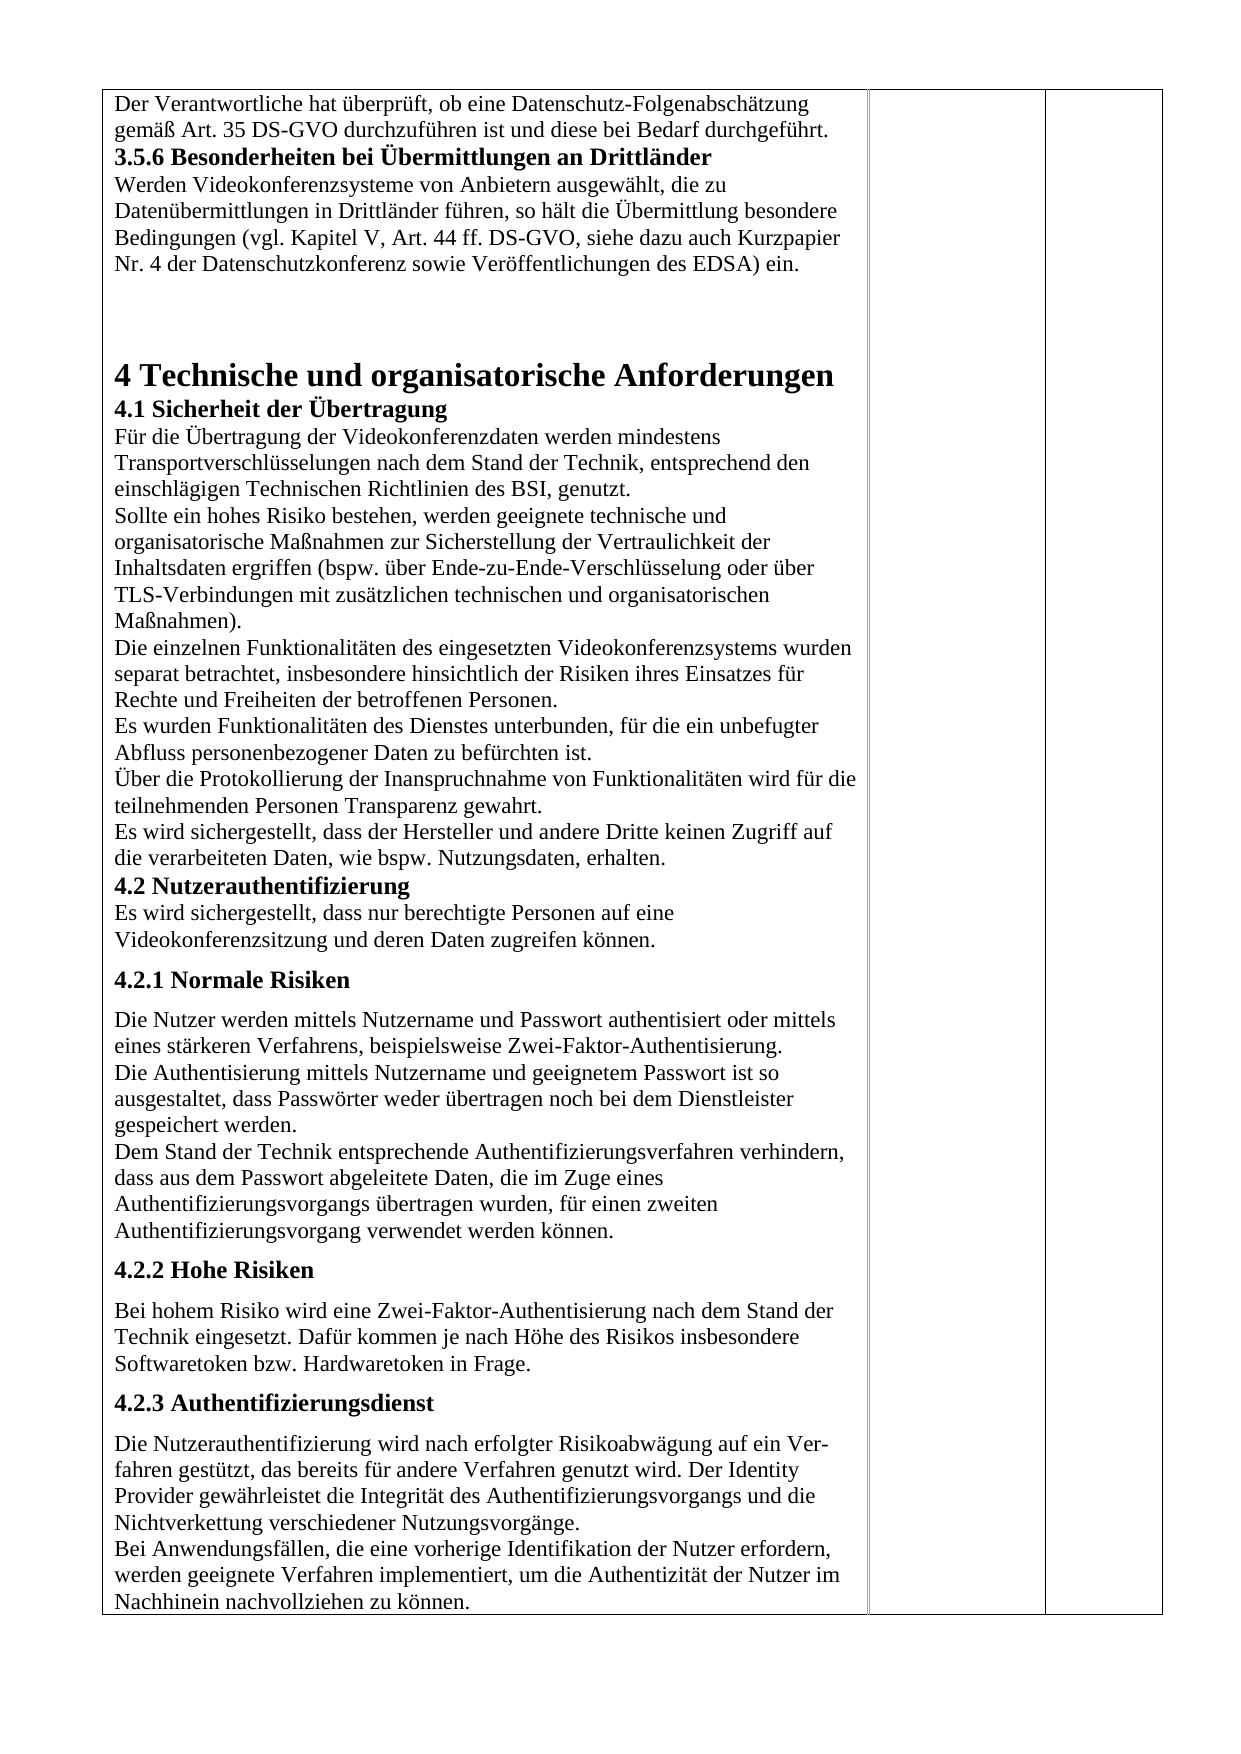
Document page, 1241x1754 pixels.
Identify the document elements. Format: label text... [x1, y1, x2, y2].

table_cell Der Verantwortliche hat überprüft, ob eine Datenschutz-Folgenabschätzung gemäß Art. 35 DS-GVO durchzuführen ist und diese bei Bedarf durchgeführt. 3.5.6 Besonderheiten bei Übermittlungen an Drittländer Werden Videokonferenzsysteme von Anbietern ausgewählt, die zu Datenübermittlungen in Drittländer führen, so hält die Übermittlung besondere Bedingungen (vgl. Kapitel V, Art. 44 ff. DS-GVO, siehe dazu auch Kurzpapier Nr. 4 der Datenschutzkonferenz sowie Veröffentlichungen des EDSA) ein. 4 Technische und organisatorische Anforderungen 4.1 Sicherheit der Übertragung Für die Übertragung der Videokonferenzdaten werden mindestens Transportverschlüsselungen nach dem Stand der Technik, entsprechend den einschlägigen Technischen Richtlinien des BSI, genutzt. Sollte ein hohes Risiko bestehen, werden geeignete technische und organisatorische Maßnahmen zur Sicherstellung der Vertraulichkeit der Inhaltsdaten ergriffen (bspw. über Ende-zu-Ende-Verschlüsselung oder über TLS-Verbindungen mit zusätzlichen technischen und organisatorischen Maßnahmen). Die einzelnen Funktionalitäten des eingesetzten Videokonferenzsystems wurden separat betrachtet, insbesondere hinsichtlich der Risiken ihres Einsatzes für Rechte und Freiheiten der betroffenen Personen. Es wurden Funktionalitäten des Dienstes unterbunden, für die ein unbefugter Abfluss personenbezogener Daten zu befürchten ist. Über die Protokollierung der Inanspruchnahme von Funktionalitäten wird für die teilnehmenden Personen Transparenz gewahrt. Es wird sichergestellt, dass der Hersteller und andere Dritte keinen Zugriff auf die verarbeiteten Daten, wie bspw. Nutzungsdaten, erhalten. 4.2 Nutzerauthentifizierung Es wird sichergestellt, dass nur berechtigte Personen auf eine Videokonferenzsitzung und deren Daten zugreifen können. 4.2.1 Normale Risiken Die Nutzer werden mittels Nutzername und Passwort authentisiert oder mittels eines stärkeren Verfahrens, beispielsweise Zwei-Faktor-Authentisierung. Die Authentisierung mittels Nutzername und geeignetem Passwort ist so ausgestaltet, dass Passwörter weder übertragen noch bei dem Dienstleister gespeichert werden. Dem Stand der Technik entsprechende Authentifizierungsverfahren verhindern, dass aus dem Passwort abgeleitete Daten, die im Zuge eines Authentifizierungsvorgangs übertragen wurden, für einen zweiten Authentifizierungsvorgang verwendet werden können. 4.2.2 Hohe Risiken Bei hohem Risiko wird eine Zwei-Faktor-Authentisierung nach dem Stand der Technik eingesetzt. Dafür kommen je nach Höhe des Risikos insbesondere Softwaretoken bzw. Hardwaretoken in Frage. 4.2.3 Authentifizierungsdienst Die Nutzerauthentifizierung wird nach erfolgter Risikoabwägung auf ein Ver-fahren gestützt, das bereits für andere Verfahren genutzt wird. Der Identity Provider gewährleistet die Integrität des Authentifizierungsvorgangs und die Nichtverkettung verschiedener Nutzungsvorgänge. Bei Anwendungsfällen, die eine vorherige Identifikation der Nutzer erfordern, werden geeignete Verfahren implementiert, um die Authentizität der Nutzer im Nachhinein nachvollziehen zu können. [103, 90, 867, 1614]
table_cell [1046, 90, 1162, 1614]
table_cell [870, 90, 1045, 1614]
